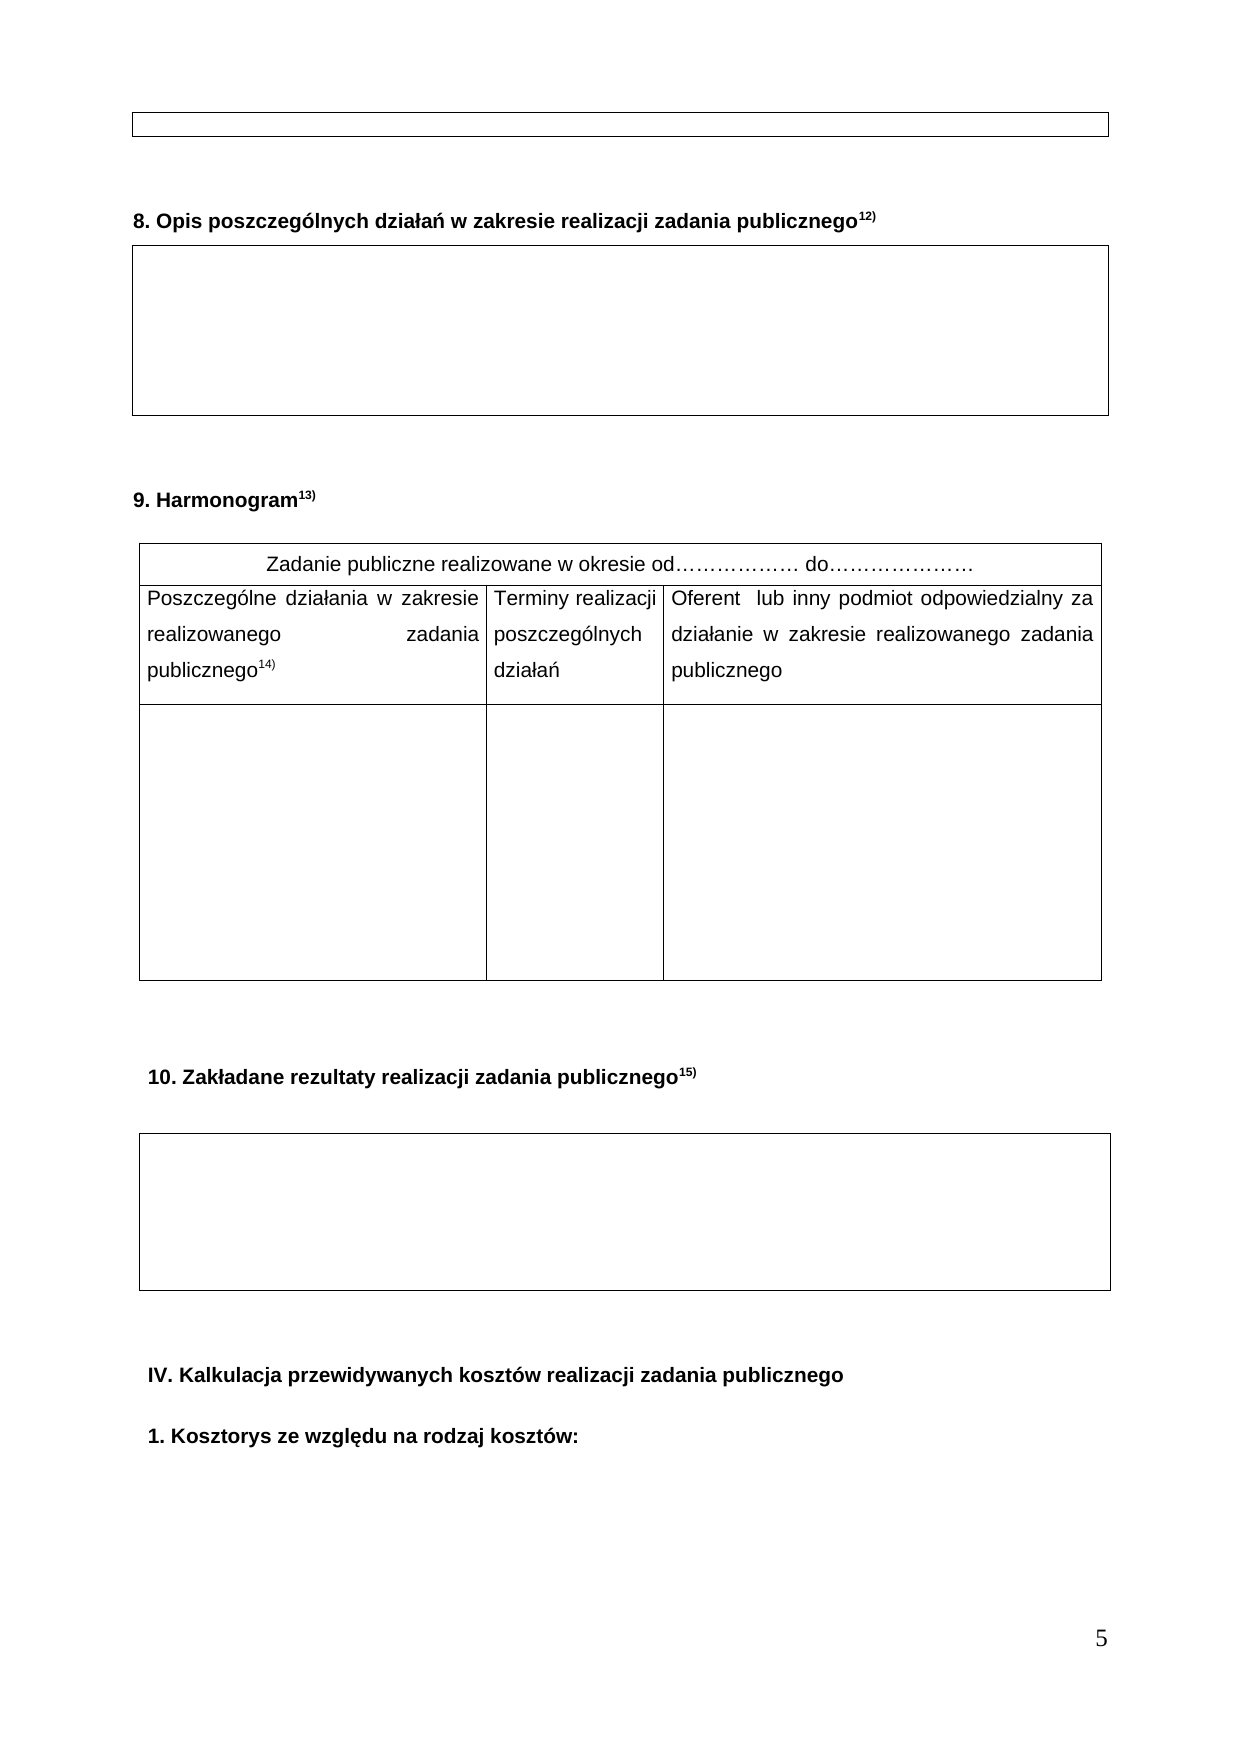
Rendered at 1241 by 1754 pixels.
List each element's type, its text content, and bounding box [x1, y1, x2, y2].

table_cell [487, 705, 663, 980]
text 10. Zakładane rezultaty realizacji zadania publicznego15) [148, 1065, 1107, 1089]
table_cell [133, 113, 1108, 136]
table_cell Poszczególne działania w zakresie realizowanego zadania publicznego14) [140, 586, 486, 703]
table_cell Oferent lub inny podmiot odpowiedzialny za działanie w zakresie realizowanego zadania publicznego [664, 586, 1101, 703]
table_header [133, 246, 1108, 342]
text 8. Opis poszczególnych działań w zakresie realizacji zadania publicznego12) [133, 209, 1107, 233]
text IV. Kalkulacja przewidywanych kosztów realizacji zadania publicznego [148, 1363, 1107, 1387]
subtitle 1. Kosztorys ze względu na rodzaj kosztów: [148, 1424, 1107, 1448]
table_header Zadanie publiczne realizowane w okresie od……………… do………………… [140, 544, 1101, 585]
table_cell [140, 1230, 1110, 1290]
table_cell [133, 342, 1108, 415]
table_cell Terminy realizacji poszczególnych działań [487, 586, 663, 703]
table_cell [664, 705, 1101, 980]
text 9. Harmonogram13) [133, 488, 1107, 512]
table_header [140, 1134, 1110, 1230]
table_cell [140, 705, 486, 980]
